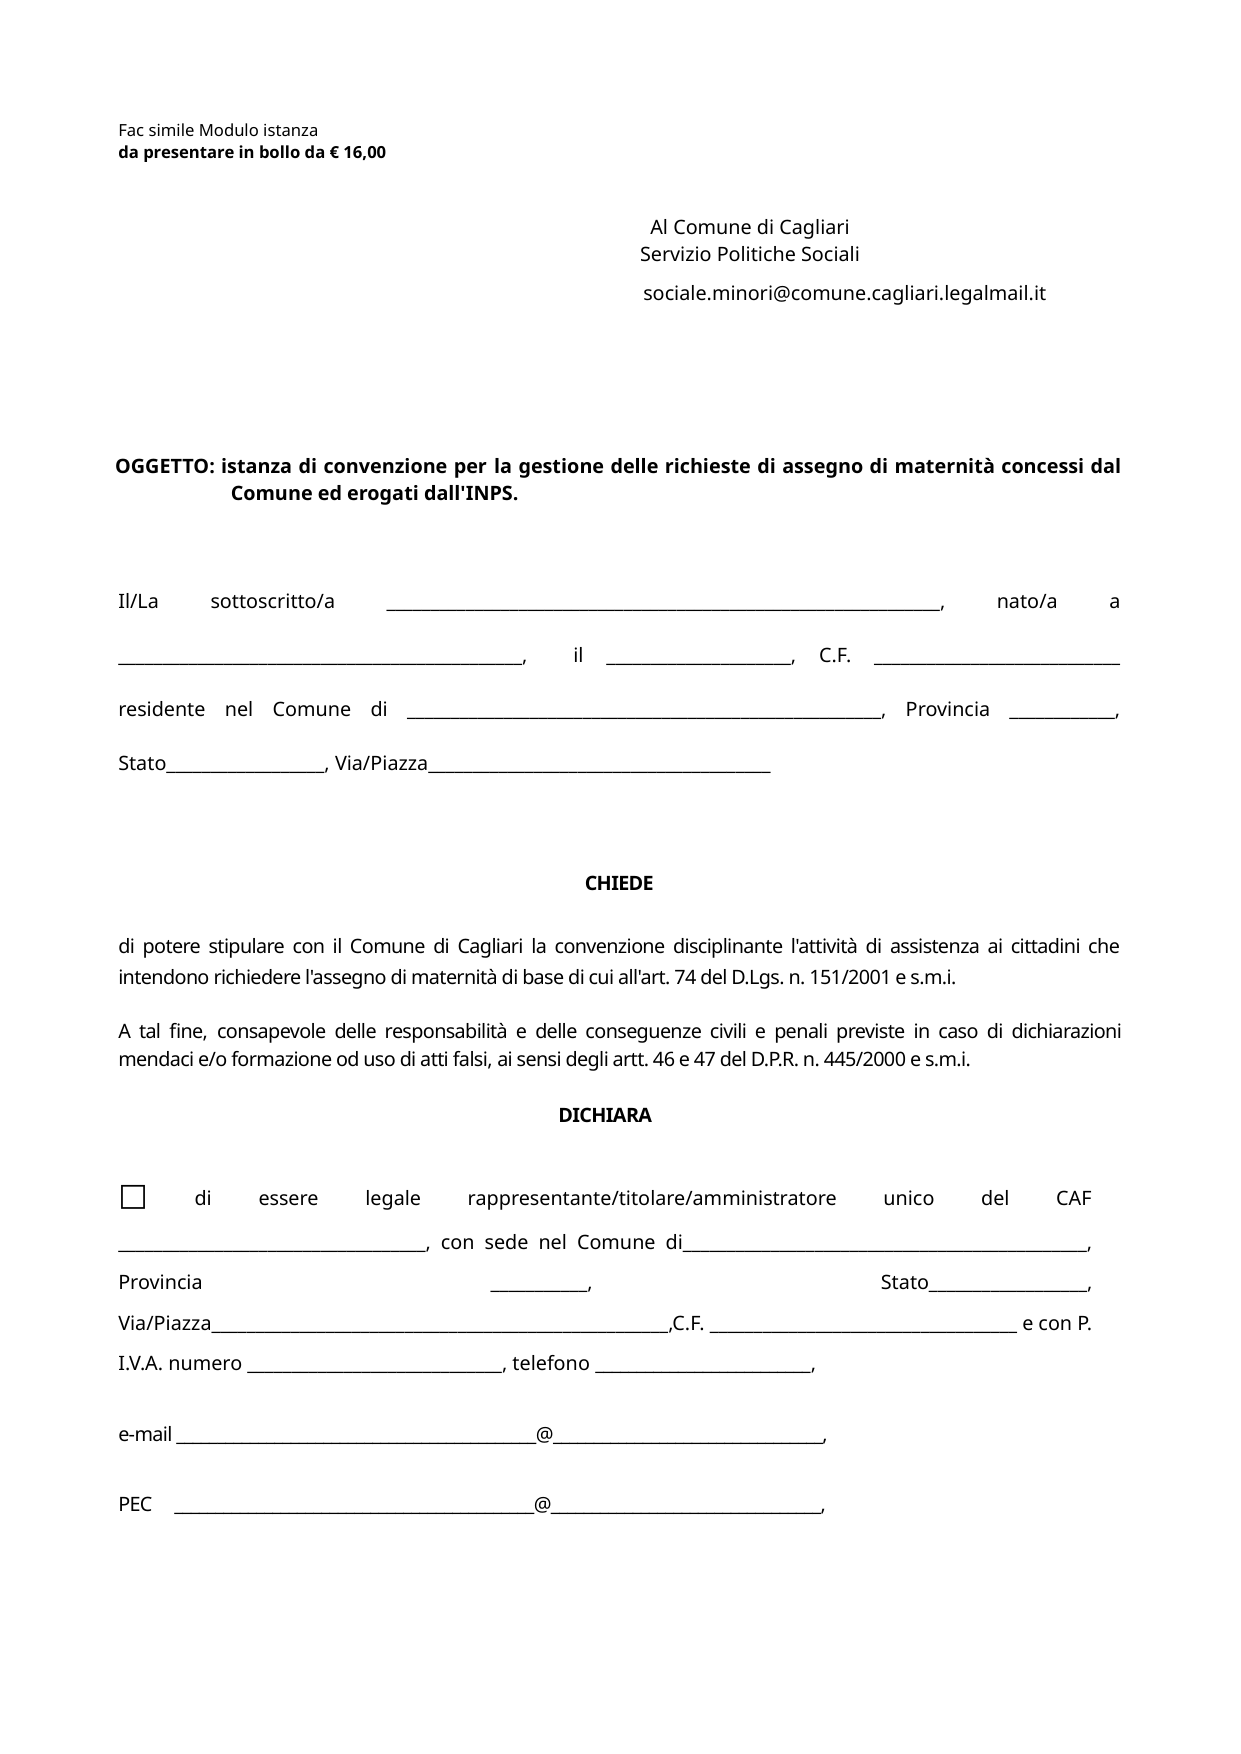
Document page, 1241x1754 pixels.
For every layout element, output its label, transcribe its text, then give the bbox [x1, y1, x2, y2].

text Servizio Politiche Sociali [118, 240, 1122, 267]
text Il/La sottoscritto/a _______________________________________________________________, nato/a a ______________________________________________, il _____________________, C.F. ____________________________ residente nel Comune di ______________________________________________________, Provincia ____________, Stato__________________, Via/Piazza_______________________________________ [118, 587, 1121, 776]
text di potere stipulare con il Comune di Cagliari la convenzione disciplinante l'attività di assistenza ai cittadini che intendono richiedere l'assegno di maternità di base di cui all'art. 74 del D.Lgs. n. 151/2001 e s.m.i. [118, 928, 1121, 991]
text Al Comune di Cagliari [118, 213, 1122, 240]
text A tal fine, consapevole delle responsabilità e delle conseguenze civili e penali previste in caso di dichiarazioni mendaci e/o formazione od uso di atti falsi, ai sensi degli artt. 46 e 47 del D.P.R. n. 445/2000 e s.m.i. [118, 1018, 1122, 1072]
text DICHIARA [118, 1102, 1092, 1129]
text da presentare in bollo da € 16,00 [118, 141, 1122, 163]
text OGGETTO: istanza di convenzione per la gestione delle richieste di assegno di maternità concessi dal Comune ed erogati dall'INPS. [115, 453, 1122, 507]
text e-mail ____________________________________________@_________________________________, [118, 1420, 1092, 1447]
text sociale.minori@comune.cagliari.legalmail.it [118, 279, 1122, 306]
text Fac simile Modulo istanza [118, 118, 1122, 141]
text PEC ____________________________________________@_________________________________, [118, 1490, 1092, 1517]
text □ di essere legale rappresentante/titolare/amministratore unico del CAF ___________________________________, con sede nel Comune di______________________________________________, Provincia ___________, Stato__________________, Via/Piazza____________________________________________________,C.F. ___________________________________ e con P. I.V.A. numero _____________________________, telefono __________________________, [118, 1172, 1092, 1376]
text CHIEDE [118, 866, 1121, 897]
